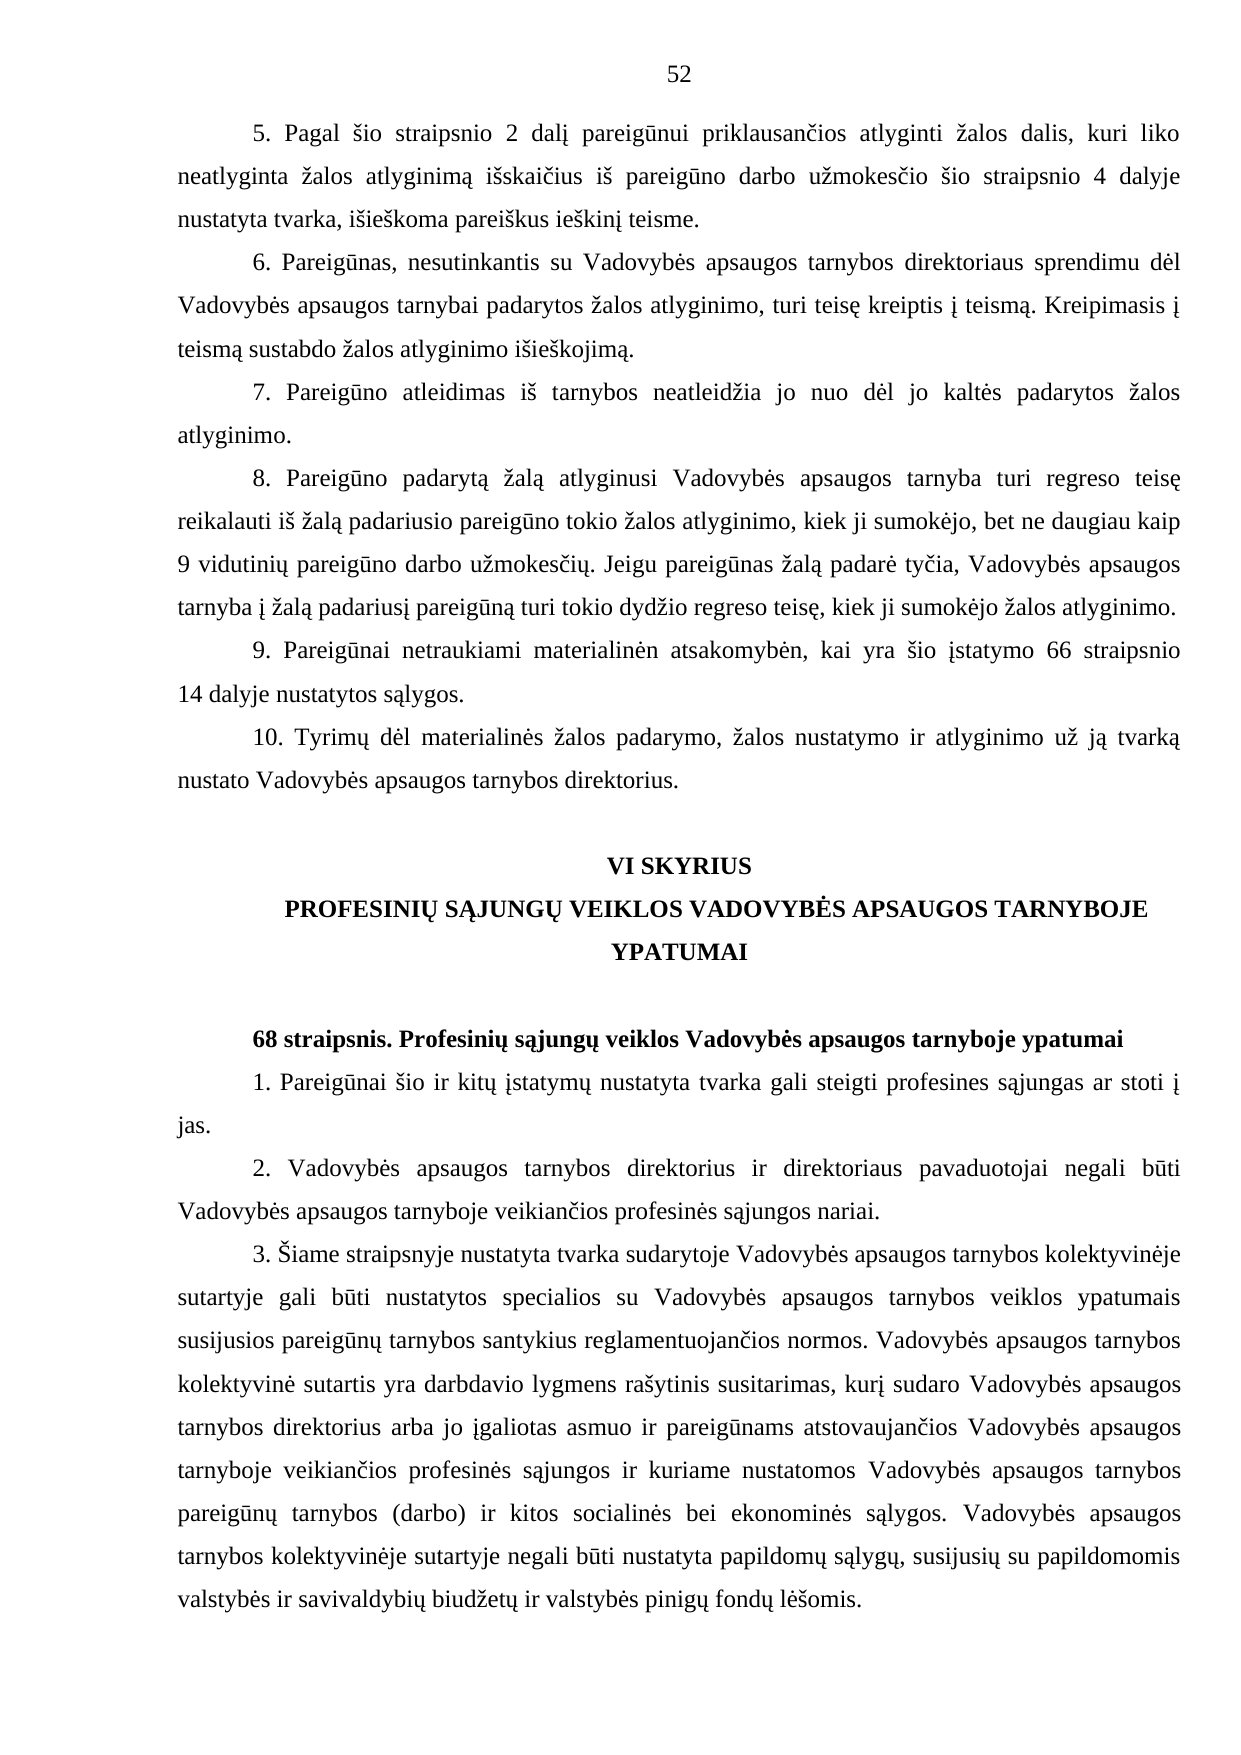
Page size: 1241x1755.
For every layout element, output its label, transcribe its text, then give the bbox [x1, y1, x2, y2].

text 1. Pareigūnai šio ir kitų įstatymų nustatyta tvarka gali steigti profesines sąjungas ar stoti į jas. [177, 1067, 1181, 1139]
text 6. Pareigūnas, nesutinkantis su Vadovybės apsaugos tarnybos direktoriaus sprendimu dėl Vadovybės apsaugos tarnybai padarytos žalos atlyginimo, turi teisę kreiptis į teismą. Kreipimasis į teismą sustabdo žalos atlyginimo išieškojimą. [177, 247, 1181, 362]
text 7. Pareigūno atleidimas iš tarnybos neatleidžia jo nuo dėl jo kaltės padarytos žalos atlyginimo. [177, 377, 1181, 449]
text 5. Pagal šio straipsnio 2 dalį pareigūnui priklausančios atlyginti žalos dalis, kuri liko neatlyginta žalos atlyginimą išskaičius iš pareigūno darbo užmokesčio šio straipsnio 4 dalyje nustatyta tvarka, išieškoma pareiškus ieškinį teisme. [177, 118, 1181, 233]
text 9. Pareigūnai netraukiami materialinėn atsakomybėn, kai yra šio įstatymo 66 straipsnio 14 dalyje nustatytos sąlygos. [177, 636, 1181, 707]
text 8. Pareigūno padarytą žalą atlyginusi Vadovybės apsaugos tarnyba turi regreso teisę reikalauti iš žalą padariusio pareigūno tokio žalos atlyginimo, kiek ji sumokėjo, bet ne daugiau kaip 9 vidutinių pareigūno darbo užmokesčių. Jeigu pareigūnas žalą padarė tyčia, Vadovybės apsaugos tarnyba į žalą padariusį pareigūną turi tokio dydžio regreso teisę, kiek ji sumokėjo žalos atlyginimo. [177, 463, 1181, 621]
text 2. Vadovybės apsaugos tarnybos direktorius ir direktoriaus pavaduotojai negali būti Vadovybės apsaugos tarnyboje veikiančios profesinės sąjungos nariai. [177, 1153, 1181, 1225]
text 3. Šiame straipsnyje nustatyta tvarka sudarytoje Vadovybės apsaugos tarnybos kolektyvinėje sutartyje gali būti nustatytos specialios su Vadovybės apsaugos tarnybos veiklos ypatumais susijusios pareigūnų tarnybos santykius reglamentuojančios normos. Vadovybės apsaugos tarnybos kolektyvinė sutartis yra darbdavio lygmens rašytinis susitarimas, kurį sudaro Vadovybės apsaugos tarnybos direktorius arba jo įgaliotas asmuo ir pareigūnams atstovaujančios Vadovybės apsaugos tarnyboje veikiančios profesinės sąjungos ir kuriame nustatomos Vadovybės apsaugos tarnybos pareigūnų tarnybos (darbo) ir kitos socialinės bei ekonominės sąlygos. Vadovybės apsaugos tarnybos kolektyvinėje sutartyje negali būti nustatyta papildomų sąlygų, susijusių su papildomomis valstybės ir savivaldybių biudžetų ir valstybės pinigų fondų lėšomis. [177, 1239, 1181, 1613]
text 10. Tyrimų dėl materialinės žalos padarymo, žalos nustatymo ir atlyginimo už ją tvarką nustato Vadovybės apsaugos tarnybos direktorius. [177, 722, 1181, 794]
text PROFESINIŲ SĄJUNGŲ VEIKLOS VADOVYBĖS APSAUGOS TARNYBOJE YPATUMAI [177, 894, 1181, 966]
text VI SKYRIUS [177, 851, 1181, 880]
text 68 straipsnis. Profesinių sąjungų veiklos Vadovybės apsaugos tarnyboje ypatumai [177, 1024, 1181, 1052]
